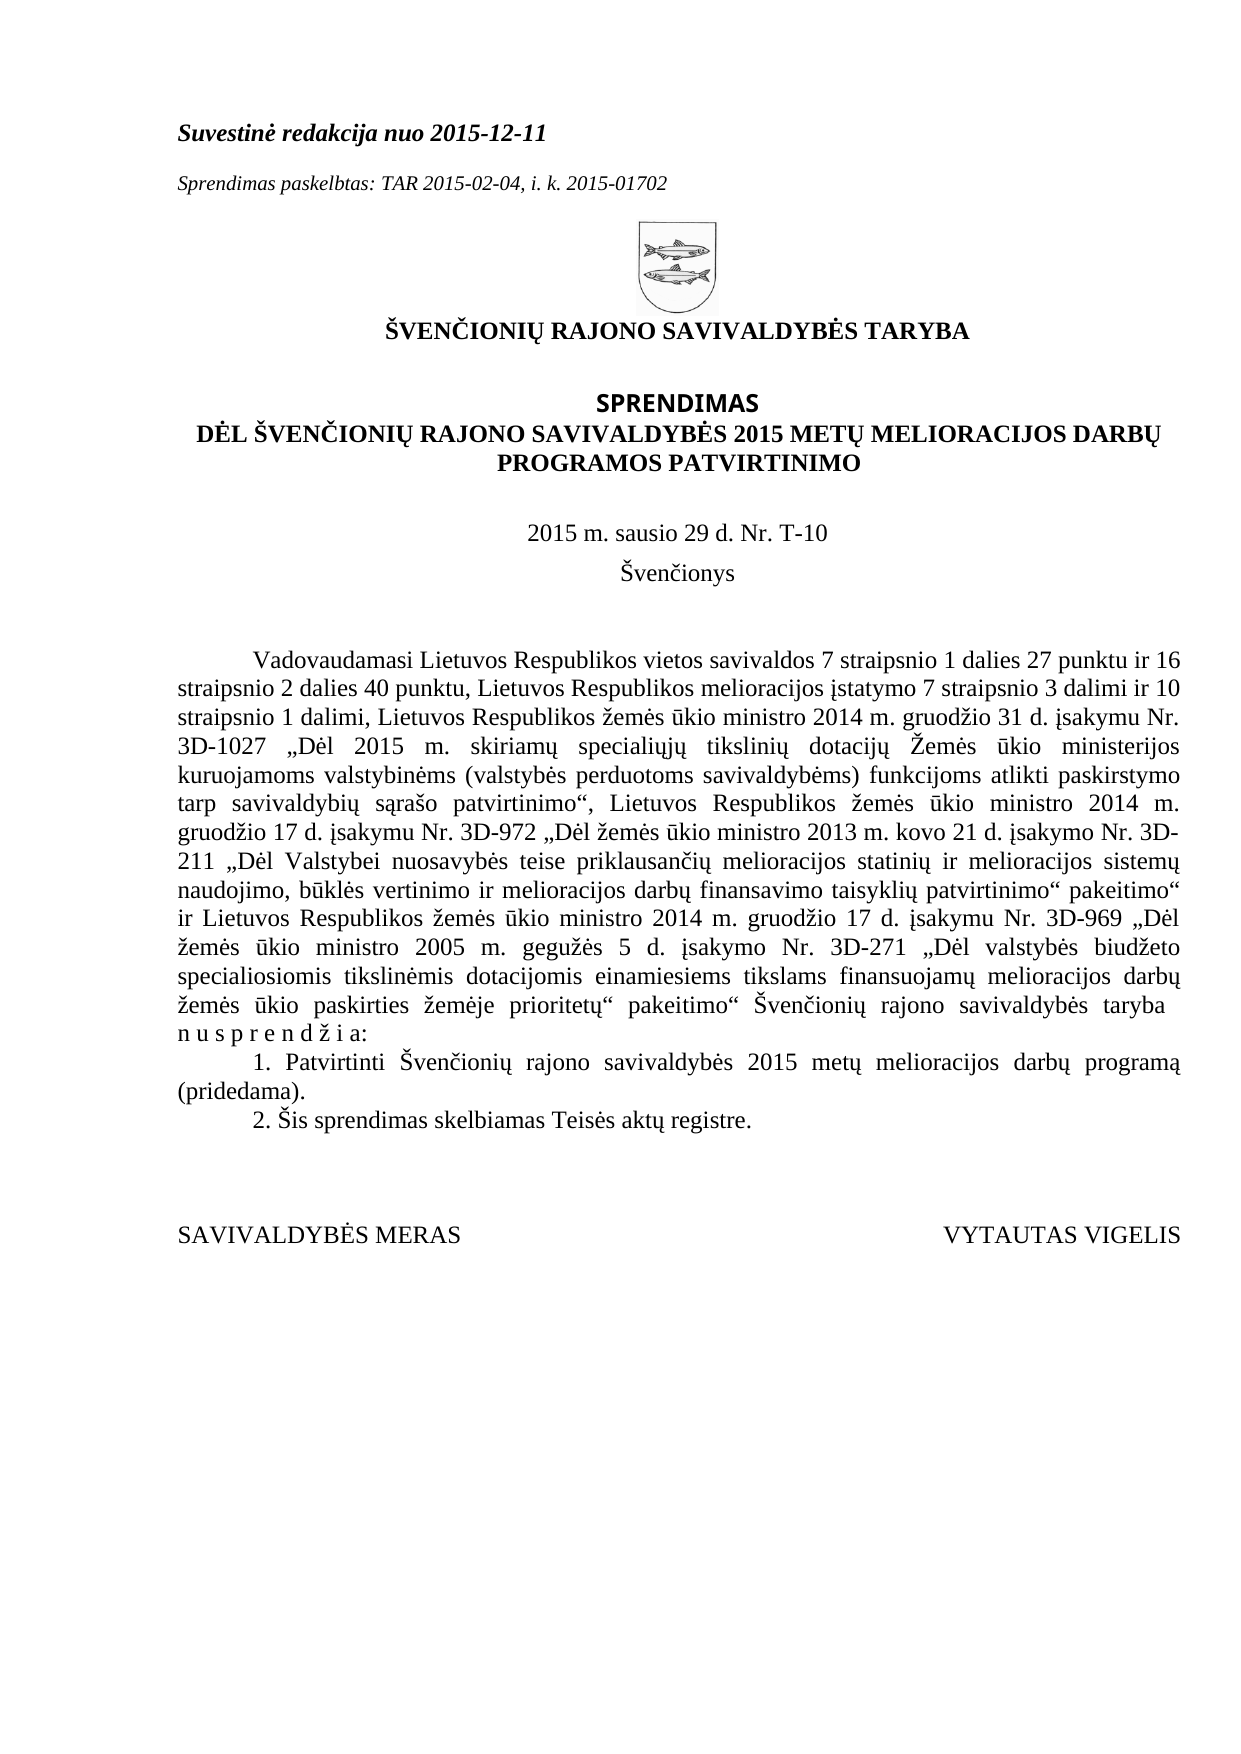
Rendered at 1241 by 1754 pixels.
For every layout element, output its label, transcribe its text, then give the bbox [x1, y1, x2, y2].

text 2015 m. sausio 29 d. Nr. T-10 [174, 518, 1181, 546]
text SPRENDIMAS [174, 385, 1181, 419]
text SAVIVALDYBĖS MERAS VYTAUTAS VIGELIS [177, 1220, 1181, 1248]
text Švenčionys [174, 558, 1181, 587]
text ŠVENČIONIŲ RAJONO SAVIVALDYBĖS TARYBA [174, 316, 1181, 345]
text Sprendimas paskelbtas: TAR 2015-02-04, i. k. 2015-01702 [177, 171, 1181, 195]
text dėl Švenčionių rajono savivaldybės 2015 metų melioracijos darbų programos patvirtinimo [177, 419, 1181, 477]
text Suvestinė redakcija nuo 2015-12-11 [177, 118, 1181, 147]
text 2. Šis sprendimas skelbiamas Teisės aktų registre. [177, 1105, 1181, 1133]
text 1. Patvirtinti Švenčionių rajono savivaldybės 2015 metų melioracijos darbų programą (pridedama). [177, 1047, 1181, 1105]
text Vadovaudamasi Lietuvos Respublikos vietos savivaldos 7 straipsnio 1 dalies 27 punktu ir 16 straipsnio 2 dalies 40 punktu, Lietuvos Respublikos melioracijos įstatymo 7 straipsnio 3 dalimi ir 10 straipsnio 1 dalimi, Lietuvos Respublikos žemės ūkio ministro 2014 m. gruodžio 31 d. įsakymu Nr. 3D-1027 „Dėl 2015 m. skiriamų specialiųjų tikslinių dotacijų Žemės ūkio ministerijos kuruojamoms valstybinėms (valstybės perduotoms savivaldybėms) funkcijoms atlikti paskirstymo tarp savivaldybių sąrašo patvirtinimo“, Lietuvos Respublikos žemės ūkio ministro 2014 m. gruodžio 17 d. įsakymu Nr. 3D-972 „Dėl žemės ūkio ministro 2013 m. kovo 21 d. įsakymo Nr. 3D-211 „Dėl Valstybei nuosavybės teise priklausančių melioracijos statinių ir melioracijos sistemų naudojimo, būklės vertinimo ir melioracijos darbų finansavimo taisyklių patvirtinimo“ pakeitimo“ ir Lietuvos Respublikos žemės ūkio ministro 2014 m. gruodžio 17 d. įsakymu Nr. 3D-969 „Dėl žemės ūkio ministro 2005 m. gegužės 5 d. įsakymo Nr. 3D-271 „Dėl valstybės biudžeto specialiosiomis tikslinėmis dotacijomis einamiesiems tikslams finansuojamų melioracijos darbų žemės ūkio paskirties žemėje prioritetų“ pakeitimo“ Švenčionių rajono savivaldybės taryba n u s p r e n d ž i a: [177, 645, 1181, 1047]
